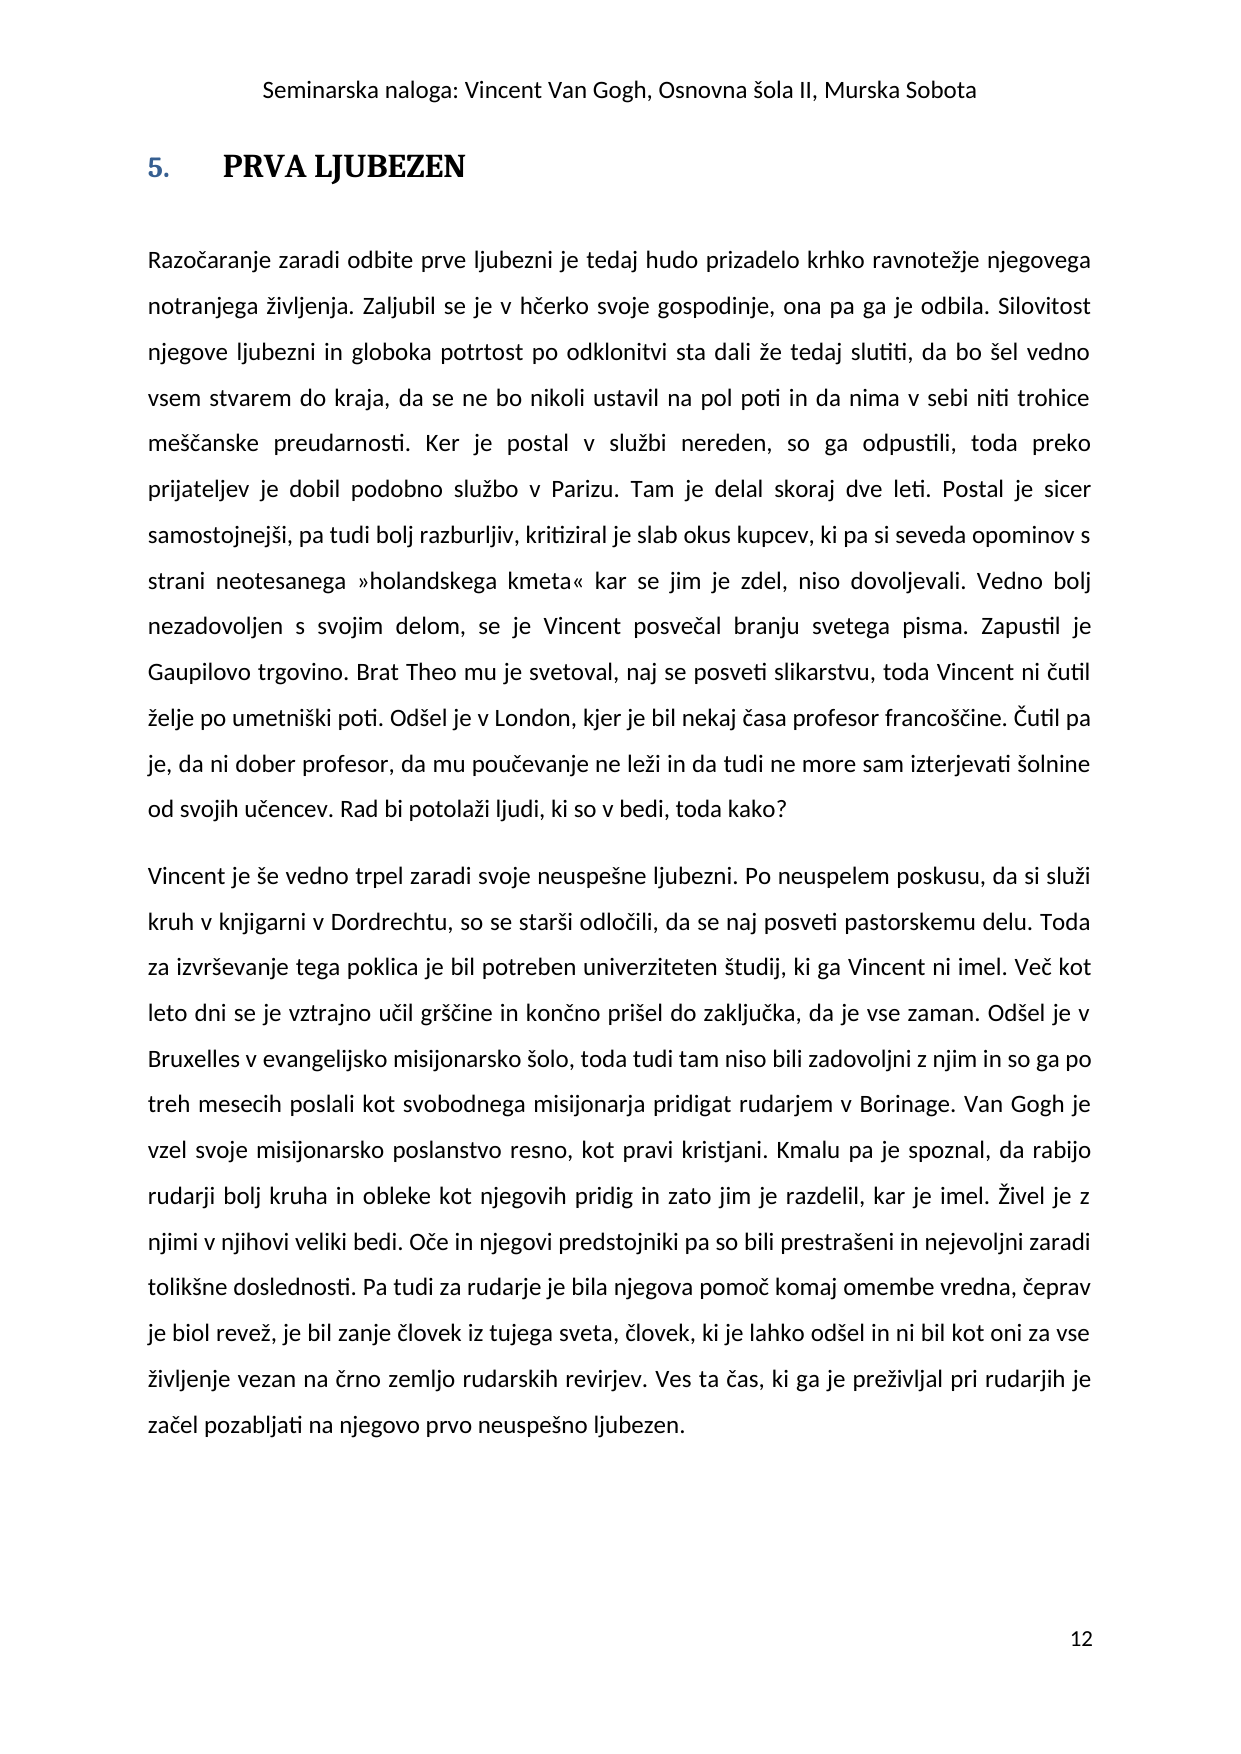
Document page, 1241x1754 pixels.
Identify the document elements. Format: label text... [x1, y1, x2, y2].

text Vincent je še vedno trpel zaradi svoje neuspešne ljubezni. Po neuspelem poskusu, da si služi kruh v knjigarni v Dordrechtu, so se starši odločili, da se naj posveti pastorskemu delu. Toda za izvrševanje tega poklica je bil potreben univerziteten študij, ki ga Vincent ni imel. Več kot leto dni se je vztrajno učil grščine in končno prišel do zaključka, da je vse zaman. Odšel je v Bruxelles v evangelijsko misijonarsko šolo, toda tudi tam niso bili zadovoljni z njim in so ga po treh mesecih poslali kot svobodnega misijonarja pridigat rudarjem v Borinage. Van Gogh je vzel svoje misijonarsko poslanstvo resno, kot pravi kristjani. Kmalu pa je spoznal, da rabijo rudarji bolj kruha in obleke kot njegovih pridig in zato jim je razdelil, kar je imel. Živel je z njimi v njihovi veliki bedi. Oče in njegovi predstojniki pa so bili prestrašeni in nejevoljni zaradi tolikšne doslednosti. Pa tudi za rudarje je bila njegova pomoč komaj omembe vredna, čeprav je biol revež, je bil zanje človek iz tujega sveta, človek, ki je lahko odšel in ni bil kot oni za vse življenje vezan na črno zemljo rudarskih revirjev. Ves ta čas, ki ga je preživljal pri rudarjih je začel pozabljati na njegovo prvo neuspešno ljubezen. [148, 860, 1093, 1439]
subtitle PRVA LJUBEZEN [148, 148, 1093, 186]
text Razočaranje zaradi odbite prve ljubezni je tedaj hudo prizadelo krhko ravnotežje njegovega notranjega življenja. Zaljubil se je v hčerko svoje gospodinje, ona pa ga je odbila. Silovitost njegove ljubezni in globoka potrtost po odklonitvi sta dali že tedaj slutiti, da bo šel vedno vsem stvarem do kraja, da se ne bo nikoli ustavil na pol poti in da nima v sebi niti trohice meščanske preudarnosti. Ker je postal v službi nereden, so ga odpustili, toda preko prijateljev je dobil podobno službo v Parizu. Tam je delal skoraj dve leti. Postal je sicer samostojnejši, pa tudi bolj razburljiv, kritiziral je slab okus kupcev, ki pa si seveda opominov s strani neotesanega »holandskega kmeta« kar se jim je zdel, niso dovoljevali. Vedno bolj nezadovoljen s svojim delom, se je Vincent posvečal branju svetega pisma. Zapustil je Gaupilovo trgovino. Brat Theo mu je svetoval, naj se posveti slikarstvu, toda Vincent ni čutil želje po umetniški poti. Odšel je v London, kjer je bil nekaj časa profesor francoščine. Čutil pa je, da ni dober profesor, da mu poučevanje ne leži in da tudi ne more sam izterjevati šolnine od svojih učencev. Rad bi potolaži ljudi, ki so v bedi, toda kako? [148, 245, 1093, 824]
